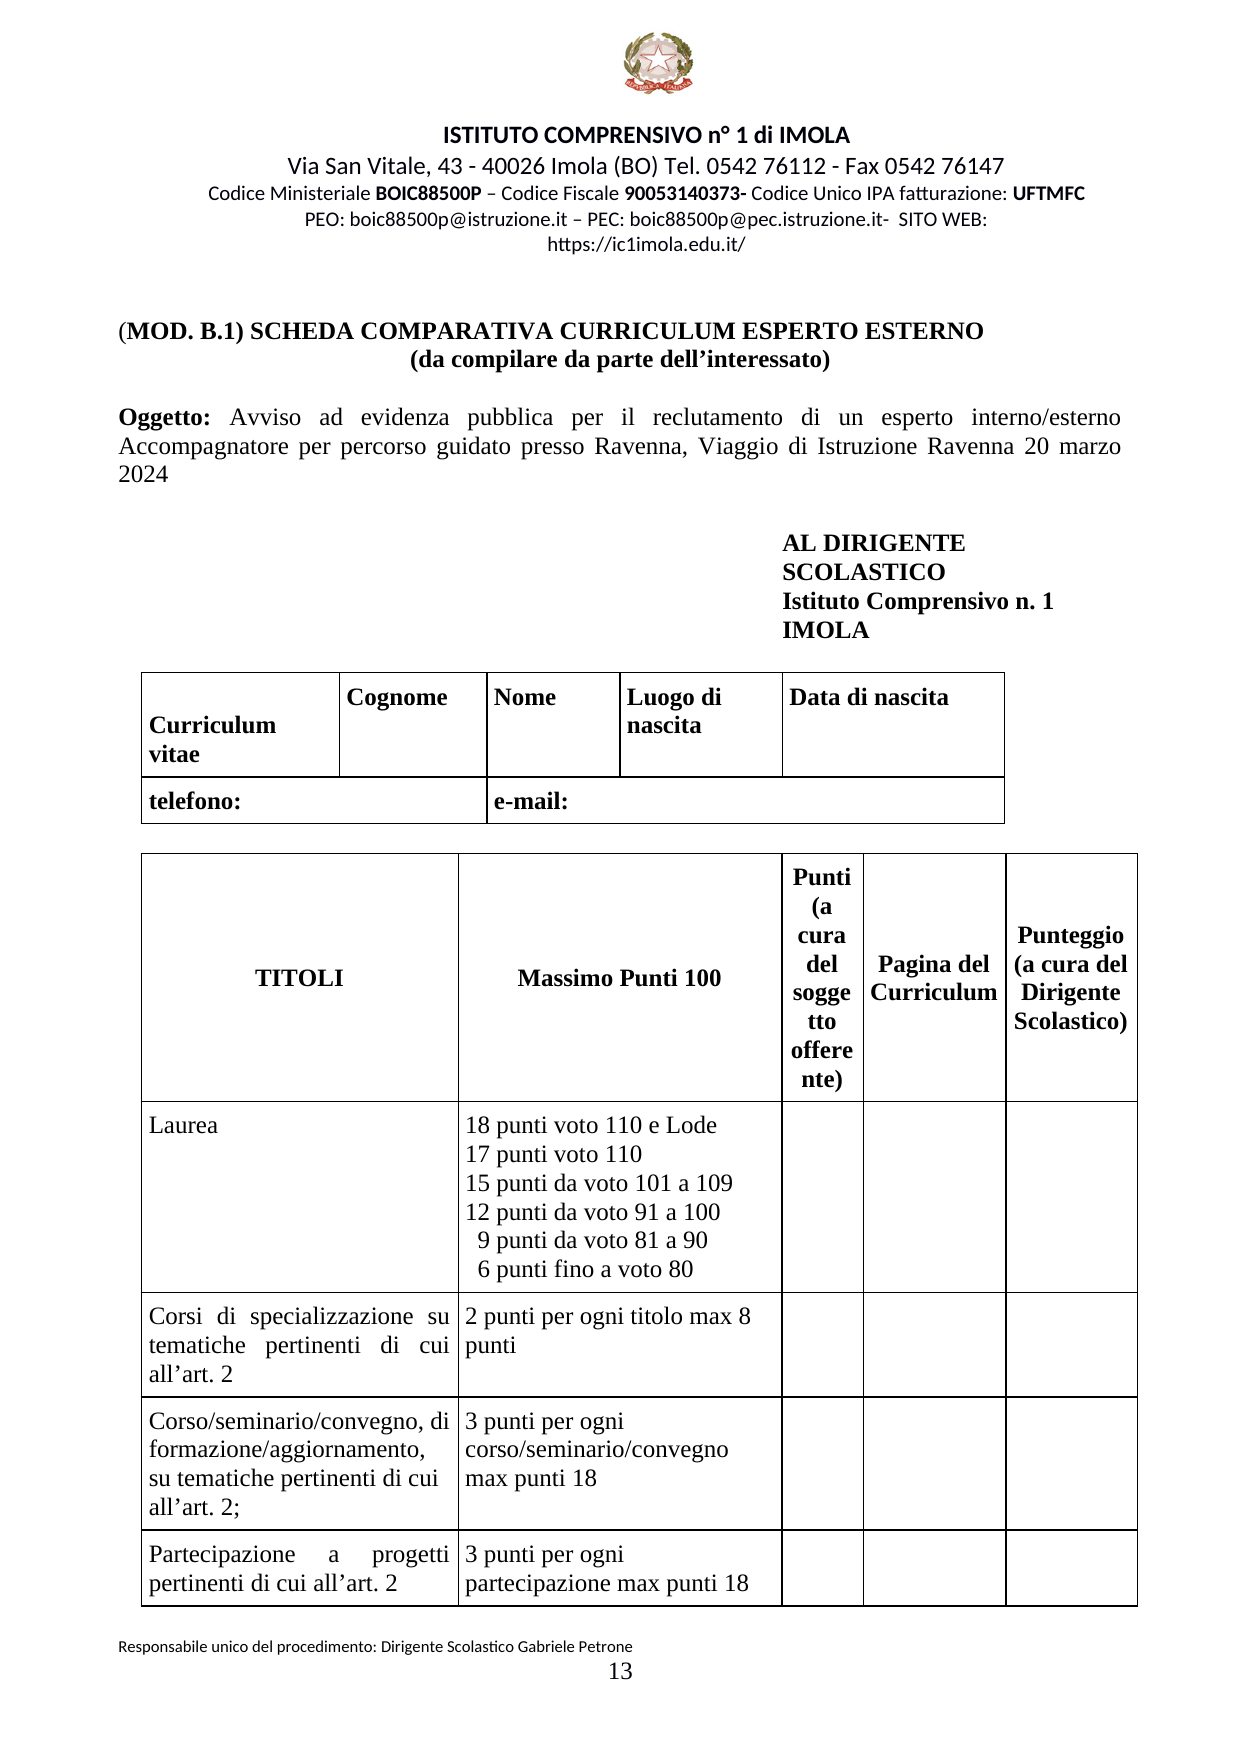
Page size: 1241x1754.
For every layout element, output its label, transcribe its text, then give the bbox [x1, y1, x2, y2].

table_header Nome [488, 673, 619, 776]
table_cell [1007, 1531, 1137, 1605]
table_cell telefono: [142, 778, 486, 823]
table_header Massimo Punti 100 [459, 854, 781, 1101]
table_cell [864, 1398, 1005, 1529]
text Istituto Comprensivo n. 1 IMOLA [782, 586, 1122, 643]
table_cell [864, 1293, 1005, 1396]
table_cell [864, 1531, 1005, 1605]
table_cell Corso/seminario/convegno, di formazione/aggiornamento, su tematiche pertinenti di cui all’art. 2; [142, 1398, 458, 1529]
table_cell [864, 1102, 1005, 1291]
table_header TITOLI [142, 854, 458, 1101]
table_cell [783, 1398, 863, 1529]
table_header Punti (a cura del soggetto offerente) [783, 854, 863, 1101]
table_cell Corsi di specializzazione su tematiche pertinenti di cui all’art. 2 [142, 1293, 458, 1396]
table_cell [783, 1531, 863, 1605]
table_header Cognome [340, 673, 486, 776]
table_header Pagina del Curriculum [864, 854, 1005, 1101]
table_cell [783, 1293, 863, 1396]
table_header Curriculum vitae [142, 673, 339, 776]
table_header Punteggio (a cura del Dirigente Scolastico) [1007, 854, 1137, 1101]
table_header Data di nascita [783, 673, 1004, 776]
table_cell 3 punti per ogni partecipazione max punti 18 [459, 1531, 781, 1605]
text AL DIRIGENTE SCOLASTICO [782, 528, 1122, 586]
table_cell 18 punti voto 110 e Lode 17 punti voto 110 15 punti da voto 101 a 109 12 punti da voto 91 a 100 9 punti da voto 81 a 90 6 punti fino a voto 80 [459, 1102, 781, 1291]
text (MOD. B.1) SCHEDA COMPARATIVA CURRICULUM ESPERTO ESTERNO [118, 316, 1122, 344]
table_cell 3 punti per ogni corso/seminario/convegno max punti 18 [459, 1398, 781, 1529]
table_header Luogo di nascita [621, 673, 782, 776]
table_cell [1007, 1398, 1137, 1529]
table_cell Laurea [142, 1102, 458, 1291]
table_cell e-mail: [488, 778, 1004, 823]
table_cell [1007, 1102, 1137, 1291]
table_cell [1007, 1293, 1137, 1396]
text Oggetto: Avviso ad evidenza pubblica per il reclutamento di un esperto interno/esterno Accompagnatore per percorso guidato presso Ravenna, Viaggio di Istruzione Ravenna 20 marzo 2024 [118, 402, 1122, 488]
table_cell [783, 1102, 863, 1291]
table_cell 2 punti per ogni titolo max 8 punti [459, 1293, 781, 1396]
text (da compilare da parte dell’interessato) [118, 344, 1122, 373]
table_cell Partecipazione a progetti pertinenti di cui all’art. 2 [142, 1531, 458, 1605]
